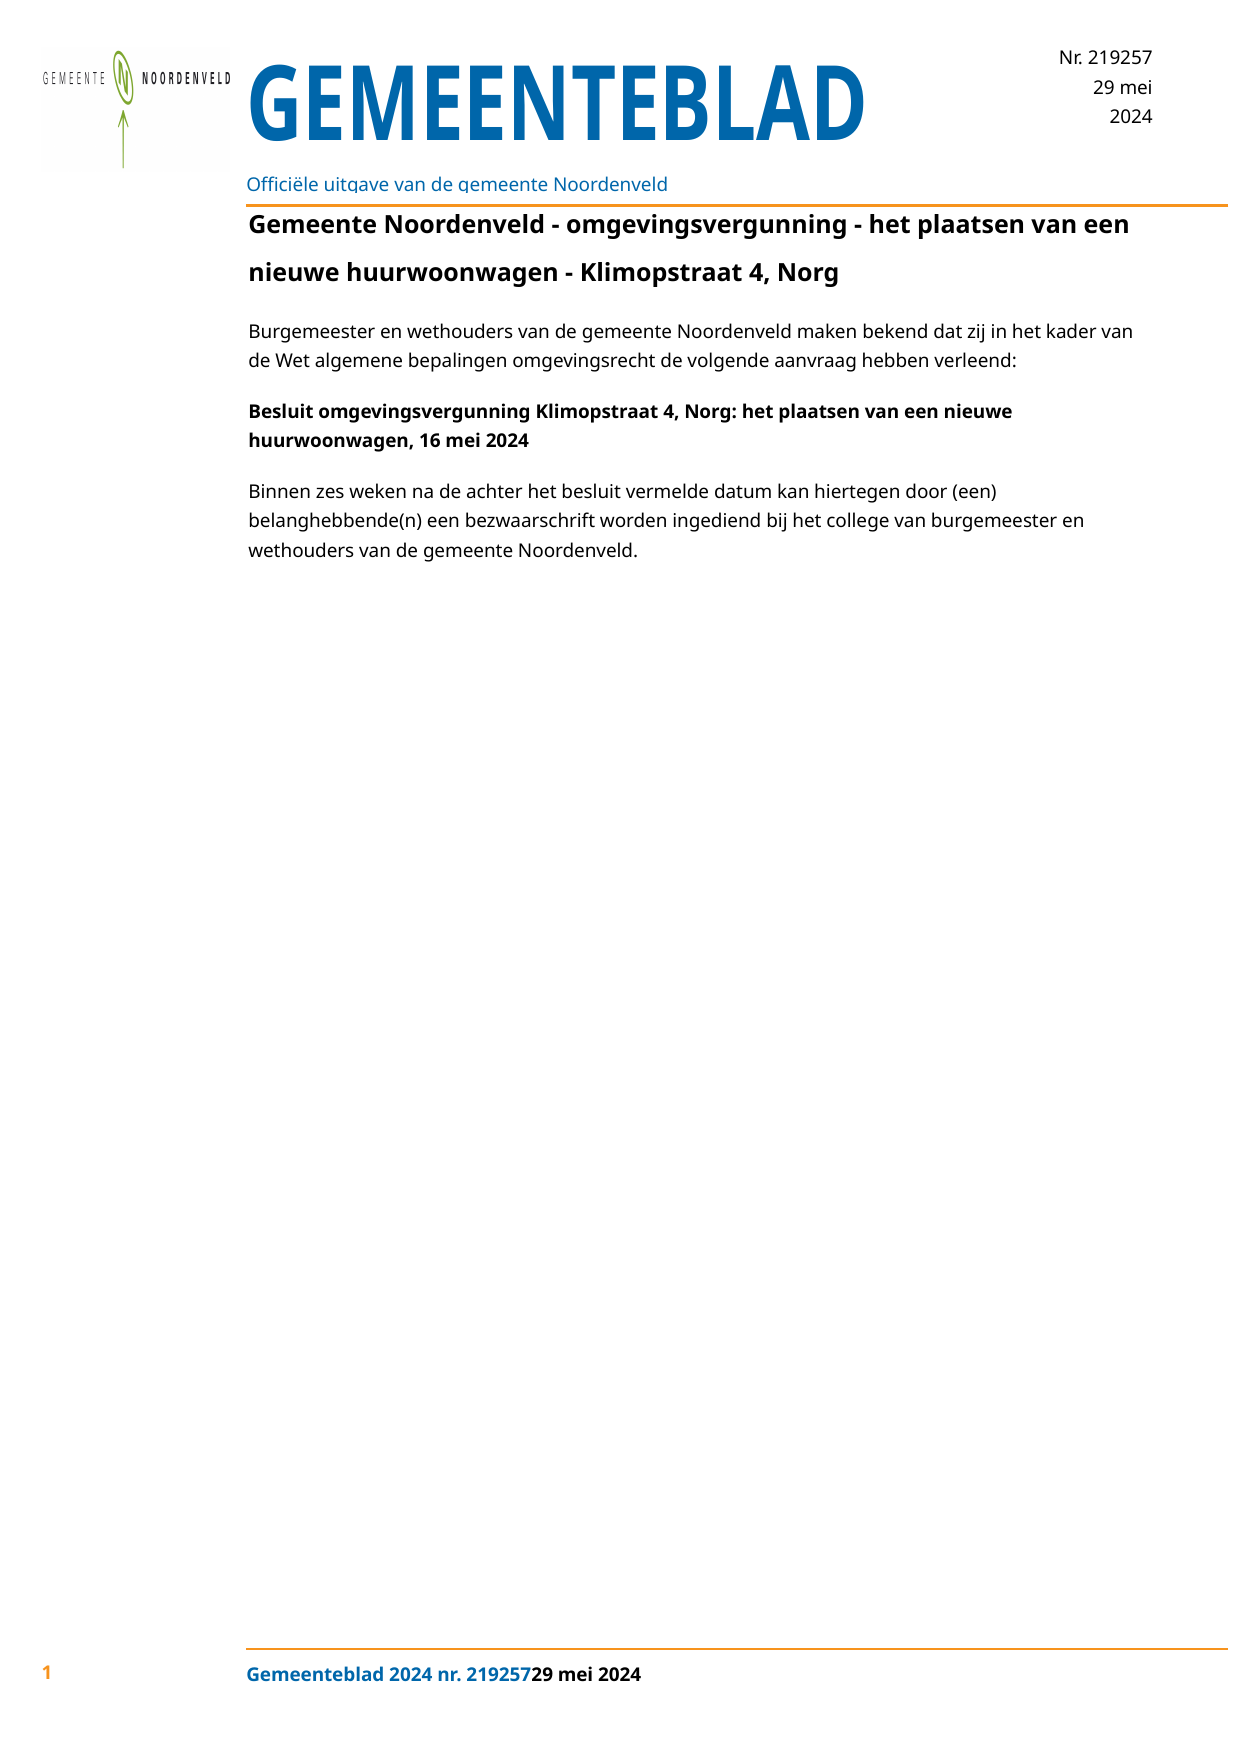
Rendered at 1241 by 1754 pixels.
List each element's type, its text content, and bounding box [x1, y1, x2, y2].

text Binnen zes weken na de achter het besluit vermelde datum kan hiertegen door (een) belanghebbende(n) een bezwaarschrift worden ingediend bij het college van burgemeester en wethouders van de gemeente Noordenveld. [248, 478, 1152, 563]
text Gemeente Noordenveld - omgevingsvergunning - het plaatsen van een nieuwe huurwoonwagen - Klimopstraat 4, Norg [248, 207, 1152, 288]
text Burgemeester en wethouders van de gemeente Noordenveld maken bekend dat zij in het kader van de Wet algemene bepalingen omgevingsrecht de volgende aanvraag hebben verleend: [248, 318, 1152, 373]
picture [41, 47, 231, 172]
text Besluit omgevingsvergunning Klimopstraat 4, Norg: het plaatsen van een nieuwe huurwoonwagen, 16 mei 2024 [248, 398, 1152, 453]
